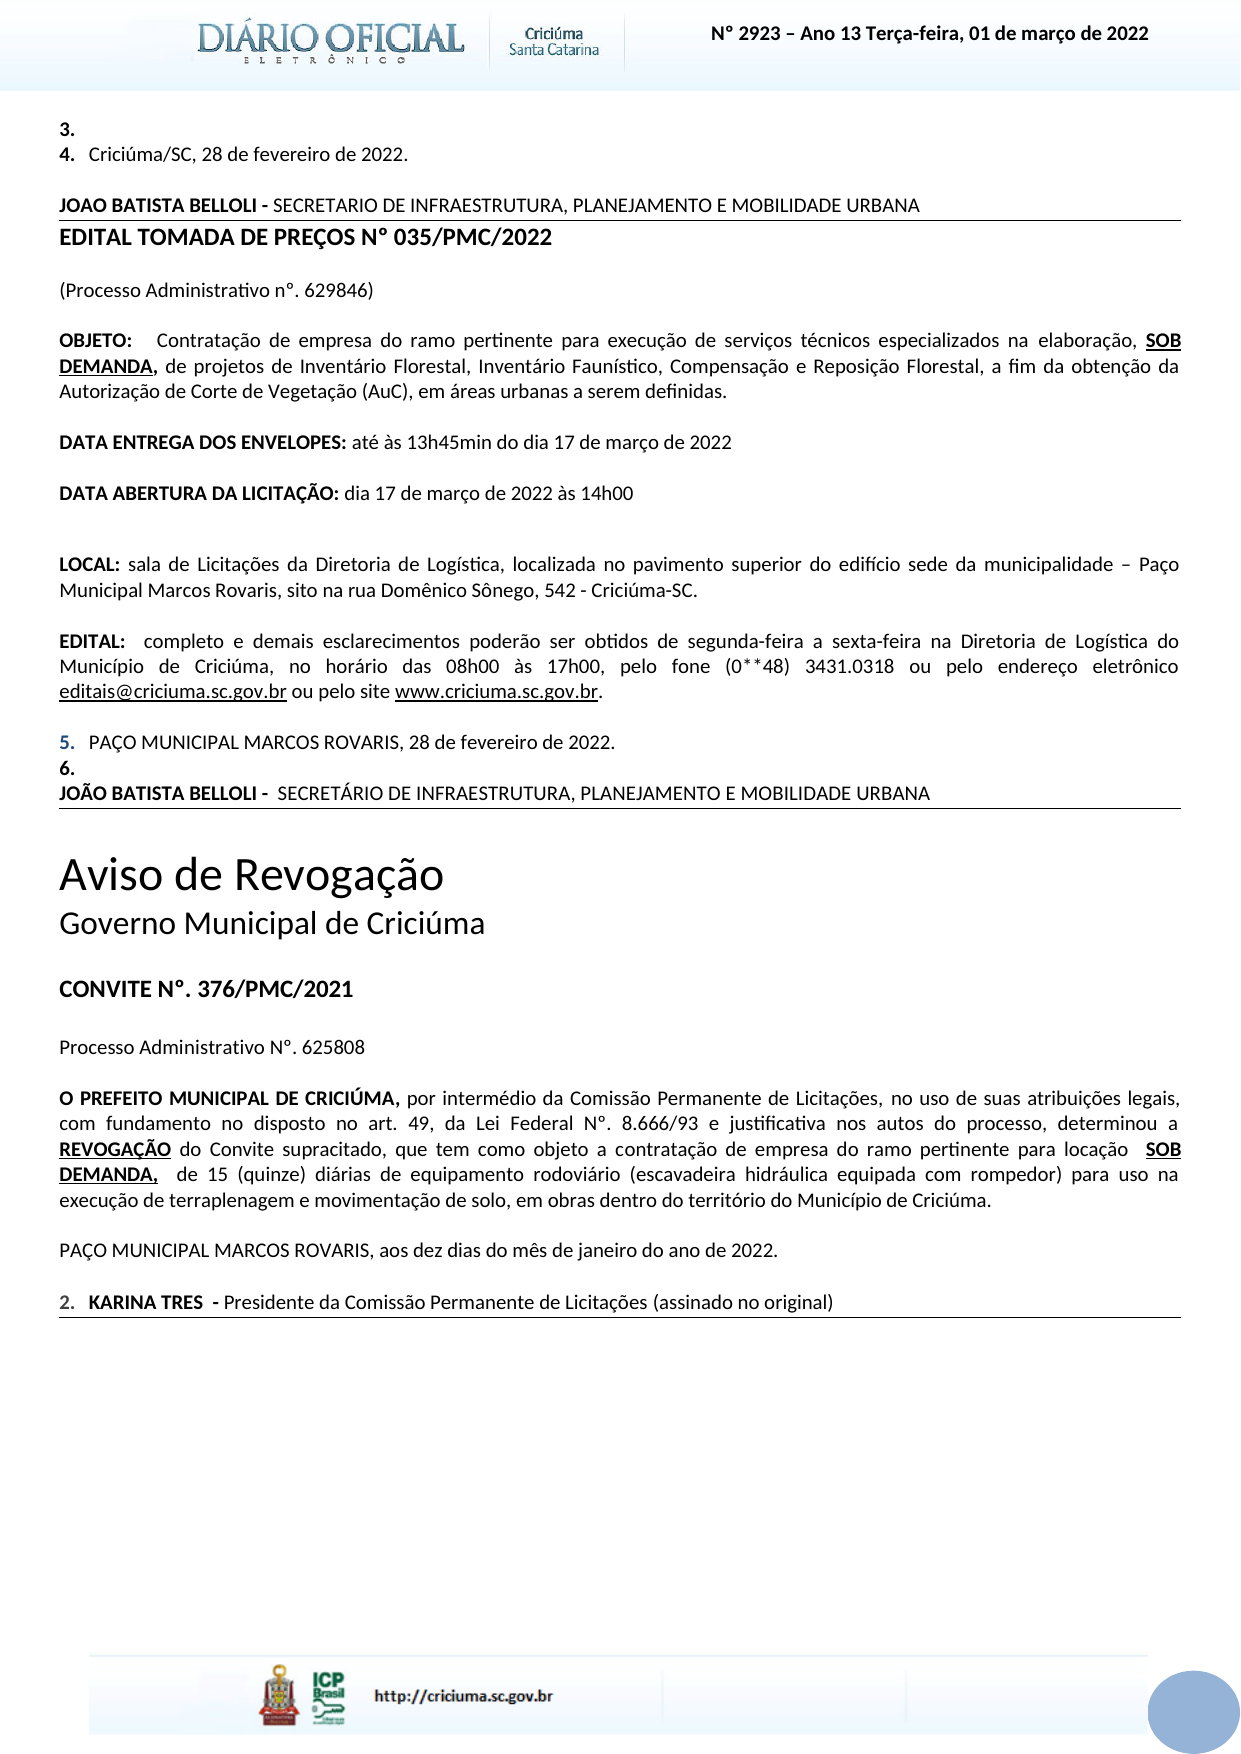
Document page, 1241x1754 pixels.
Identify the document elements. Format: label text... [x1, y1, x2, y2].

text DATA ABERTURA DA LICITAÇÃO: dia 17 de março de 2022 às 14h00 [59, 480, 1181, 506]
text JOAO BATISTA BELLOLI - SECRETARIO DE INFRAESTRUTURA, PLANEJAMENTO E MOBILIDADE URBANA [59, 192, 1181, 220]
text CONVITE Nº. 376/PMC/2021 [59, 973, 1181, 1004]
text EDITAL: completo e demais esclarecimentos poderão ser obtidos de segunda-feira a sexta-feira na Diretoria de Logística do Município de Criciúma, no horário das 08h00 às 17h00, pelo fone (0**48) 3431.0318 ou pelo endereço eletrônico editais@criciuma.sc.gov.br ou pelo site www.criciuma.sc.gov.br. [59, 628, 1181, 704]
text O PREFEITO MUNICIPAL DE CRICIÚMA, por intermédio da Comissão Permanente de Licitações, no uso de suas atribuições legais, com fundamento no disposto no art. 49, da Lei Federal Nº. 8.666/93 e justificativa nos autos do processo, determinou a REVOGAÇÃO do Convite supracitado, que tem como objeto a contratação de empresa do ramo pertinente para locação SOB DEMANDA, de 15 (quinze) diárias de equipamento rodoviário (escavadeira hidráulica equipada com rompedor) para uso na execução de terraplenagem e movimentação de solo, em obras dentro do território do Município de Criciúma. [59, 1085, 1181, 1212]
text PAÇO MUNICIPAL MARCOS ROVARIS, 28 de fevereiro de 2022. [59, 729, 1055, 755]
text KARINA TRES - Presidente da Comissão Permanente de Licitações (assinado no original) [59, 1289, 1181, 1317]
text Criciúma/SC, 28 de fevereiro de 2022. [59, 141, 1181, 167]
text Aviso de Revogação [59, 843, 1181, 902]
text Processo Administrativo Nº. 625808 [59, 1034, 1181, 1060]
text DATA ENTREGA DOS ENVELOPES: até às 13h45min do dia 17 de março de 2022 [59, 429, 1181, 455]
text PAÇO MUNICIPAL MARCOS ROVARIS, aos dez dias do mês de janeiro do ano de 2022. [59, 1238, 1181, 1263]
text JOÃO BATISTA BELLOLI - SECRETÁRIO DE INFRAESTRUTURA, PLANEJAMENTO E MOBILIDADE URBANA [59, 780, 1181, 808]
text (Processo Administrativo nº. 629846) [59, 277, 1187, 302]
text OBJETO: Contratação de empresa do ramo pertinente para execução de serviços técnicos especializados na elaboração, SOB DEMANDA, de projetos de Inventário Florestal, Inventário Faunístico, Compensação e Reposição Florestal, a fim da obtenção da Autorização de Corte de Vegetação (AuC), em áreas urbanas a serem definidas. [59, 328, 1181, 404]
text Governo Municipal de Criciúma [59, 902, 1181, 943]
text EDITAL TOMADA DE PREÇOS Nº 035/PMC/2022 [59, 221, 1181, 251]
text LOCAL: sala de Licitações da Diretoria de Logística, localizada no pavimento superior do edifício sede da municipalidade – Paço Municipal Marcos Rovaris, sito na rua Domênico Sônego, 542 - Criciúma-SC. [59, 552, 1181, 602]
